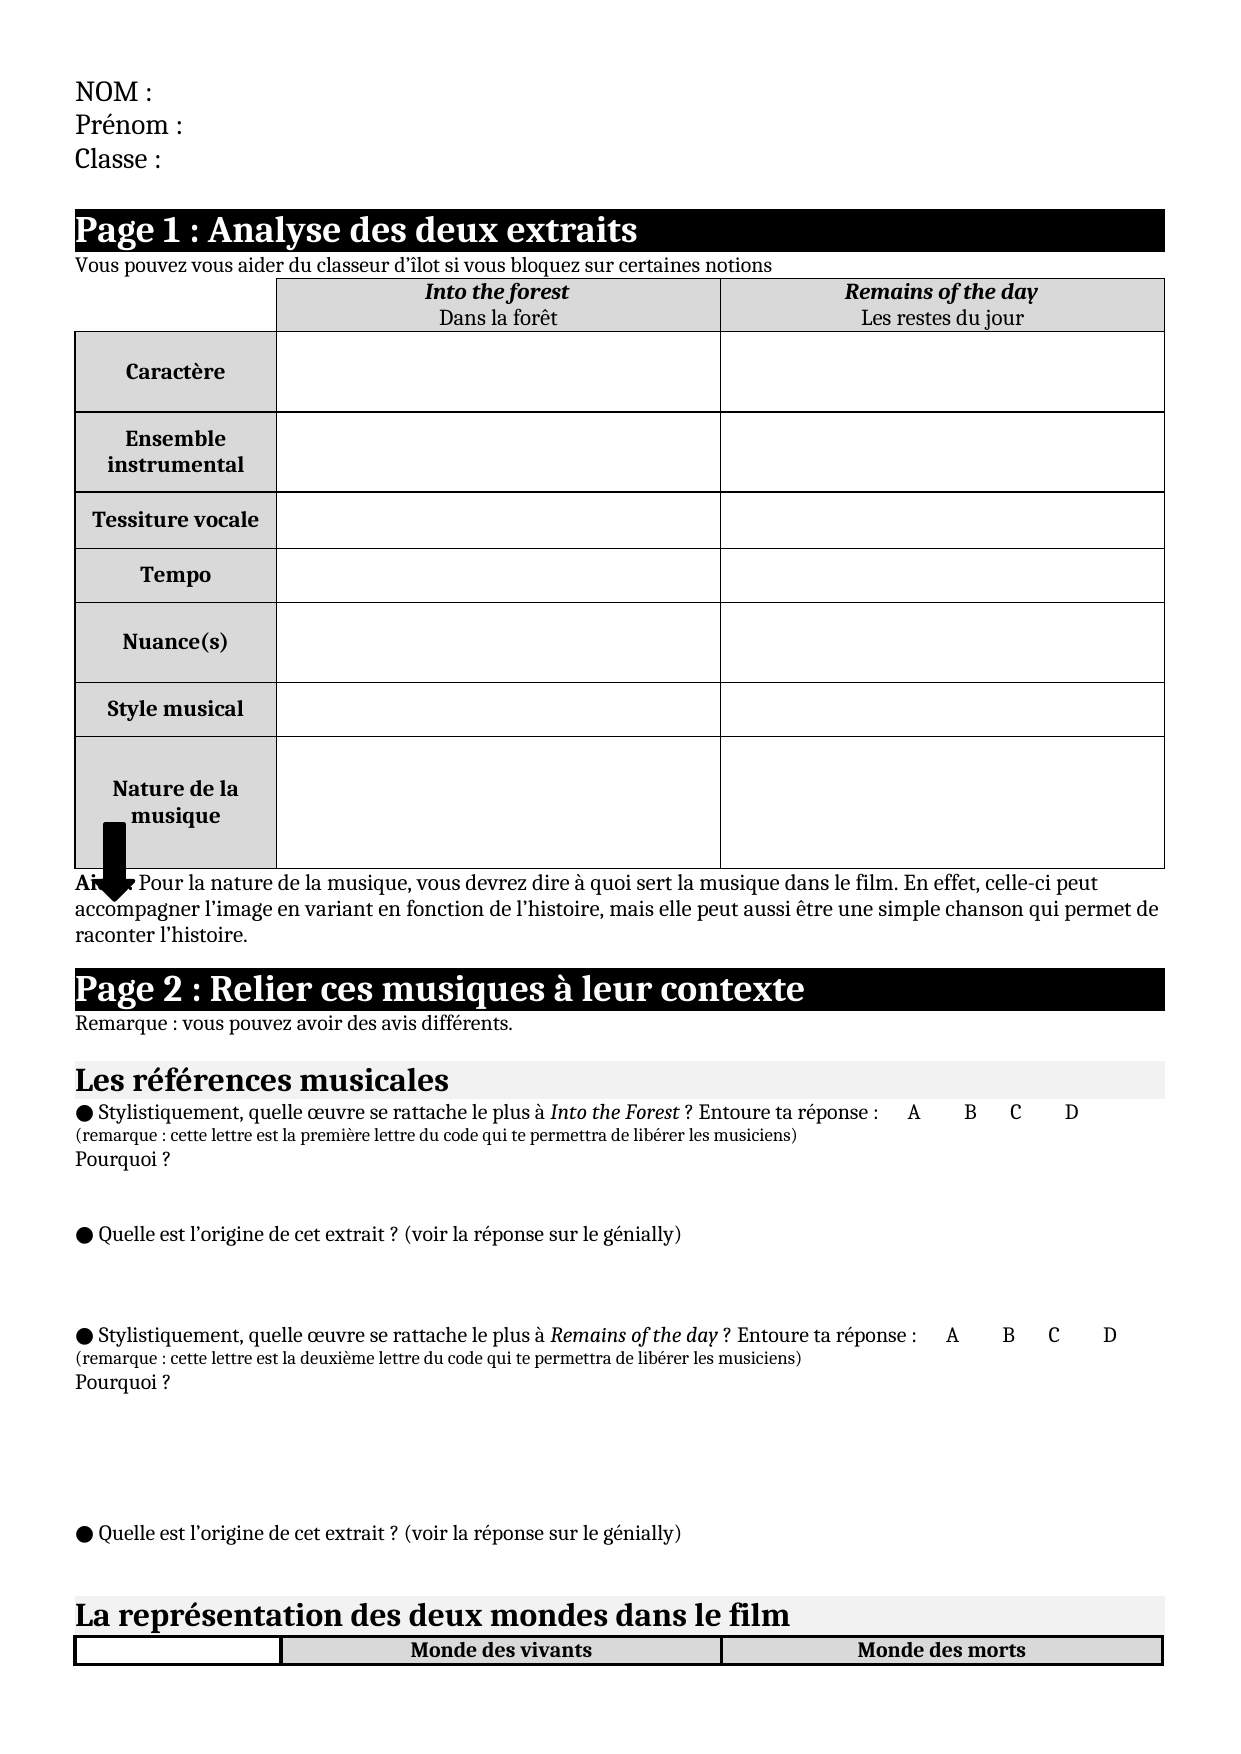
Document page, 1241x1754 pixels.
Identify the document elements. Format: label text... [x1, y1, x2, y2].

text (remarque : cette lettre est la première lettre du code qui te permettra de libérer les musiciens) [75, 1125, 1165, 1146]
table_cell [721, 413, 1164, 491]
text Remarque : vous pouvez avoir des avis différents. [75, 1011, 1165, 1036]
table_header Remains of the day Les restes du jour [721, 279, 1164, 331]
table_header Into the forest Dans la forêt [277, 279, 720, 331]
table_header Monde des vivants [283, 1638, 720, 1663]
text NOM : [75, 75, 1165, 108]
table_cell [277, 493, 720, 548]
text Pourquoi ? [75, 1369, 1165, 1395]
table_cell [277, 332, 720, 411]
text Page 2 : Relier ces musiques à leur contexte [75, 968, 1165, 1011]
table_cell [721, 683, 1164, 736]
table_cell [277, 603, 720, 682]
table_cell [721, 332, 1164, 411]
table_cell Nature de la musique [76, 737, 276, 868]
table_cell [277, 549, 720, 602]
text La représentation des deux mondes dans le film [75, 1596, 1165, 1635]
text ● Quelle est l’origine de cet extrait ? (voir la réponse sur le génially) [75, 1521, 1165, 1546]
text ● Stylistiquement, quelle œuvre se rattache le plus à Remains of the day ? Entoure ta réponse : A B C D [75, 1323, 1165, 1348]
table_cell Tessiture vocale [76, 493, 276, 548]
text Aide : Pour la nature de la musique, vous devrez dire à quoi sert la musique dans le film. En effet, celle-ci peut accompagner l’image en variant en fonction de l’histoire, mais elle peut aussi être une simple chanson qui permet de raconter l’histoire. [75, 869, 1165, 948]
table_cell Tempo [76, 549, 276, 602]
text Classe : [75, 142, 1165, 176]
text Pourquoi ? [75, 1146, 1165, 1171]
table_cell Ensemble instrumental [76, 413, 276, 491]
table_cell [277, 737, 720, 868]
table_header [77, 1638, 279, 1663]
table_cell Nuance(s) [76, 603, 276, 682]
table_cell Caractère [76, 332, 276, 411]
text Les références musicales [75, 1061, 1165, 1099]
text (remarque : cette lettre est la deuxième lettre du code qui te permettra de libérer les musiciens) [75, 1348, 1165, 1369]
text Prénom : [75, 108, 1165, 142]
table_cell [721, 493, 1164, 548]
table_cell [721, 737, 1164, 868]
table_header [75, 278, 276, 331]
table_cell Style musical [76, 683, 276, 736]
table_cell [277, 683, 720, 736]
table_cell [721, 549, 1164, 602]
table_cell [721, 603, 1164, 682]
table_cell [277, 413, 720, 491]
table_header Monde des morts [723, 1638, 1161, 1663]
text Vous pouvez vous aider du classeur d’îlot si vous bloquez sur certaines notions [75, 252, 1165, 277]
text ● Stylistiquement, quelle œuvre se rattache le plus à Into the Forest ? Entoure ta réponse : A B C D [75, 1099, 1165, 1125]
text Page 1 : Analyse des deux extraits [75, 209, 1165, 252]
text ● Quelle est l’origine de cet extrait ? (voir la réponse sur le génially) [75, 1222, 1165, 1247]
